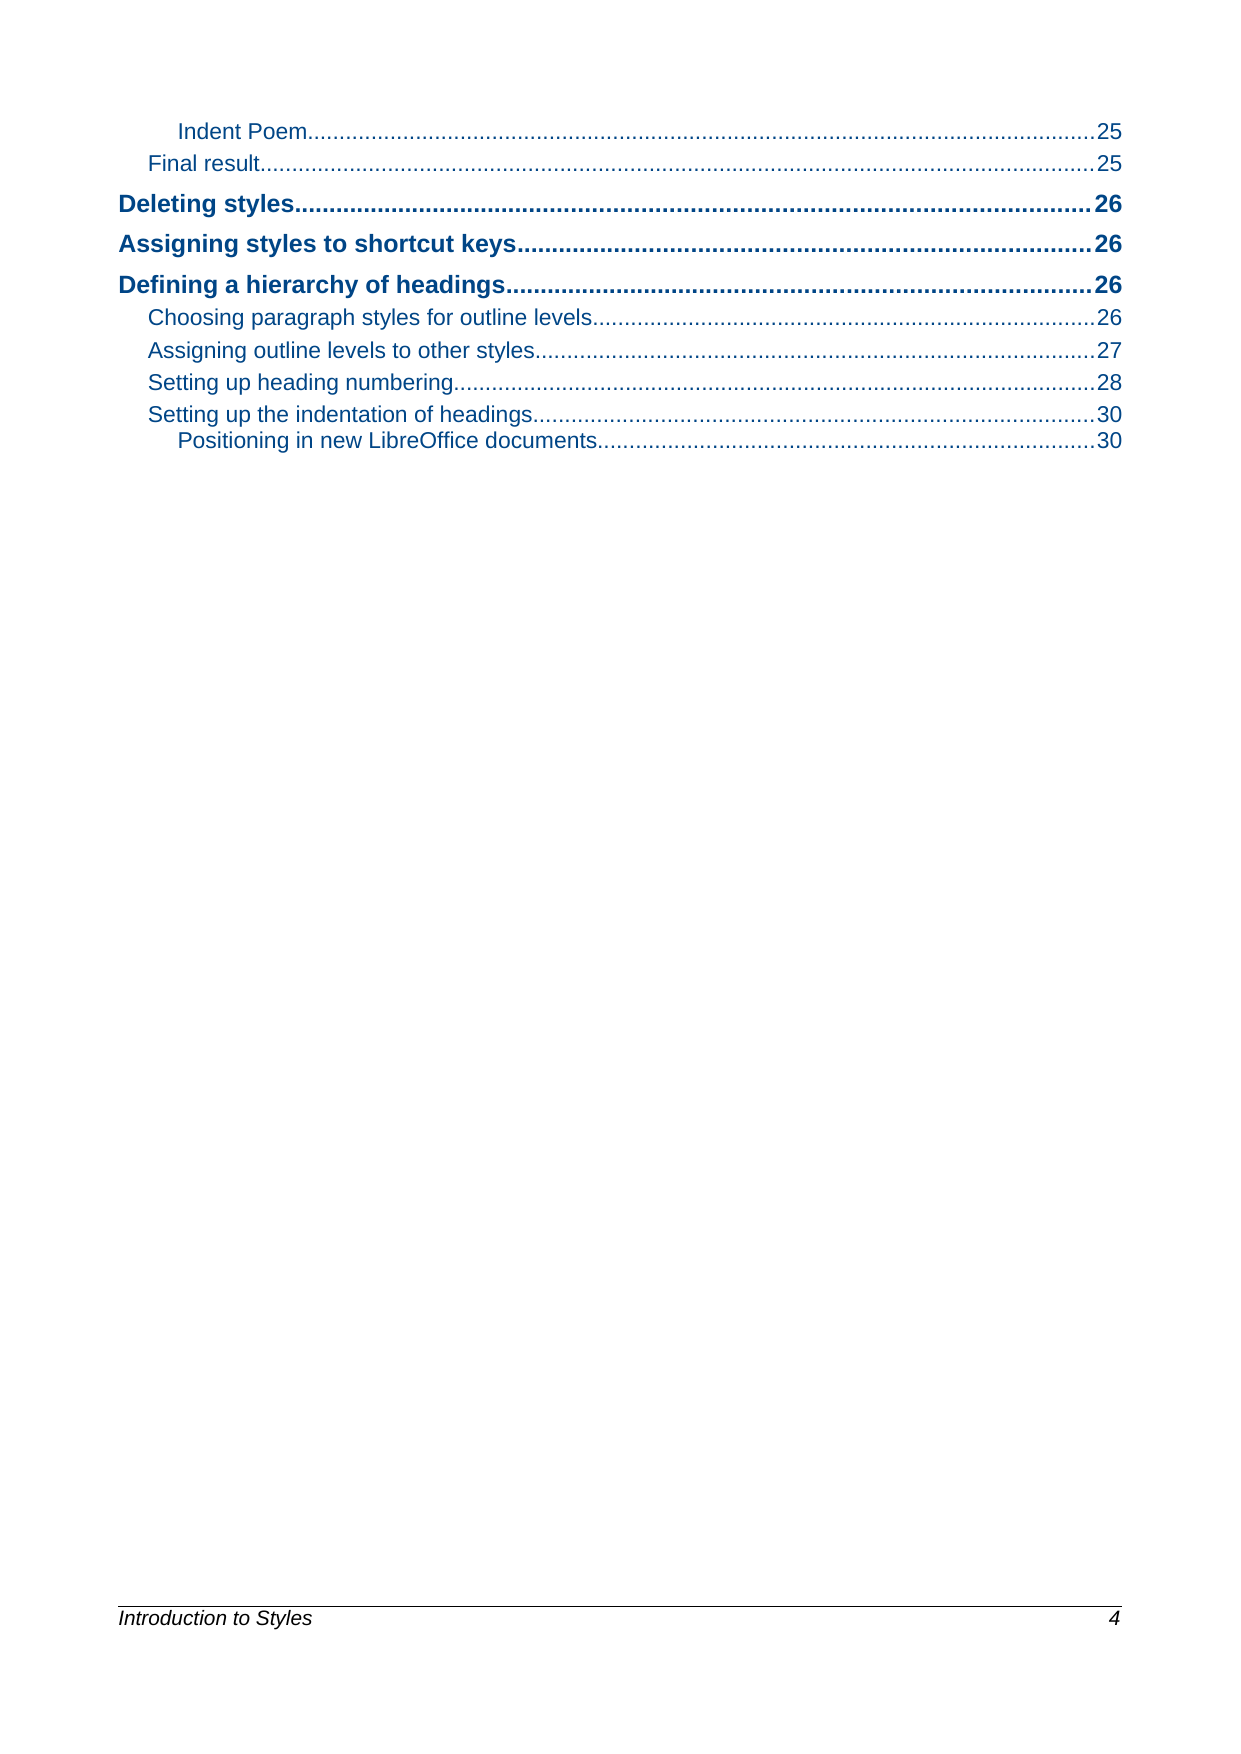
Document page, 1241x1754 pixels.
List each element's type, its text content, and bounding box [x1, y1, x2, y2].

text Choosing paragraph styles for outline levels 26 [148, 304, 1122, 331]
text Indent Poem 25 [177, 118, 1122, 144]
text Assigning styles to shortcut keys 26 [118, 229, 1122, 258]
text Setting up heading numbering 28 [148, 369, 1122, 395]
text Deleting styles 26 [118, 188, 1122, 217]
text Setting up the indentation of headings 30 [148, 401, 1122, 427]
text Final result 25 [148, 150, 1122, 177]
text Defining a hierarchy of headings 26 [118, 269, 1122, 298]
text Positioning in new LibreOffice documents 30 [177, 427, 1122, 454]
text Assigning outline levels to other styles 27 [148, 337, 1122, 363]
